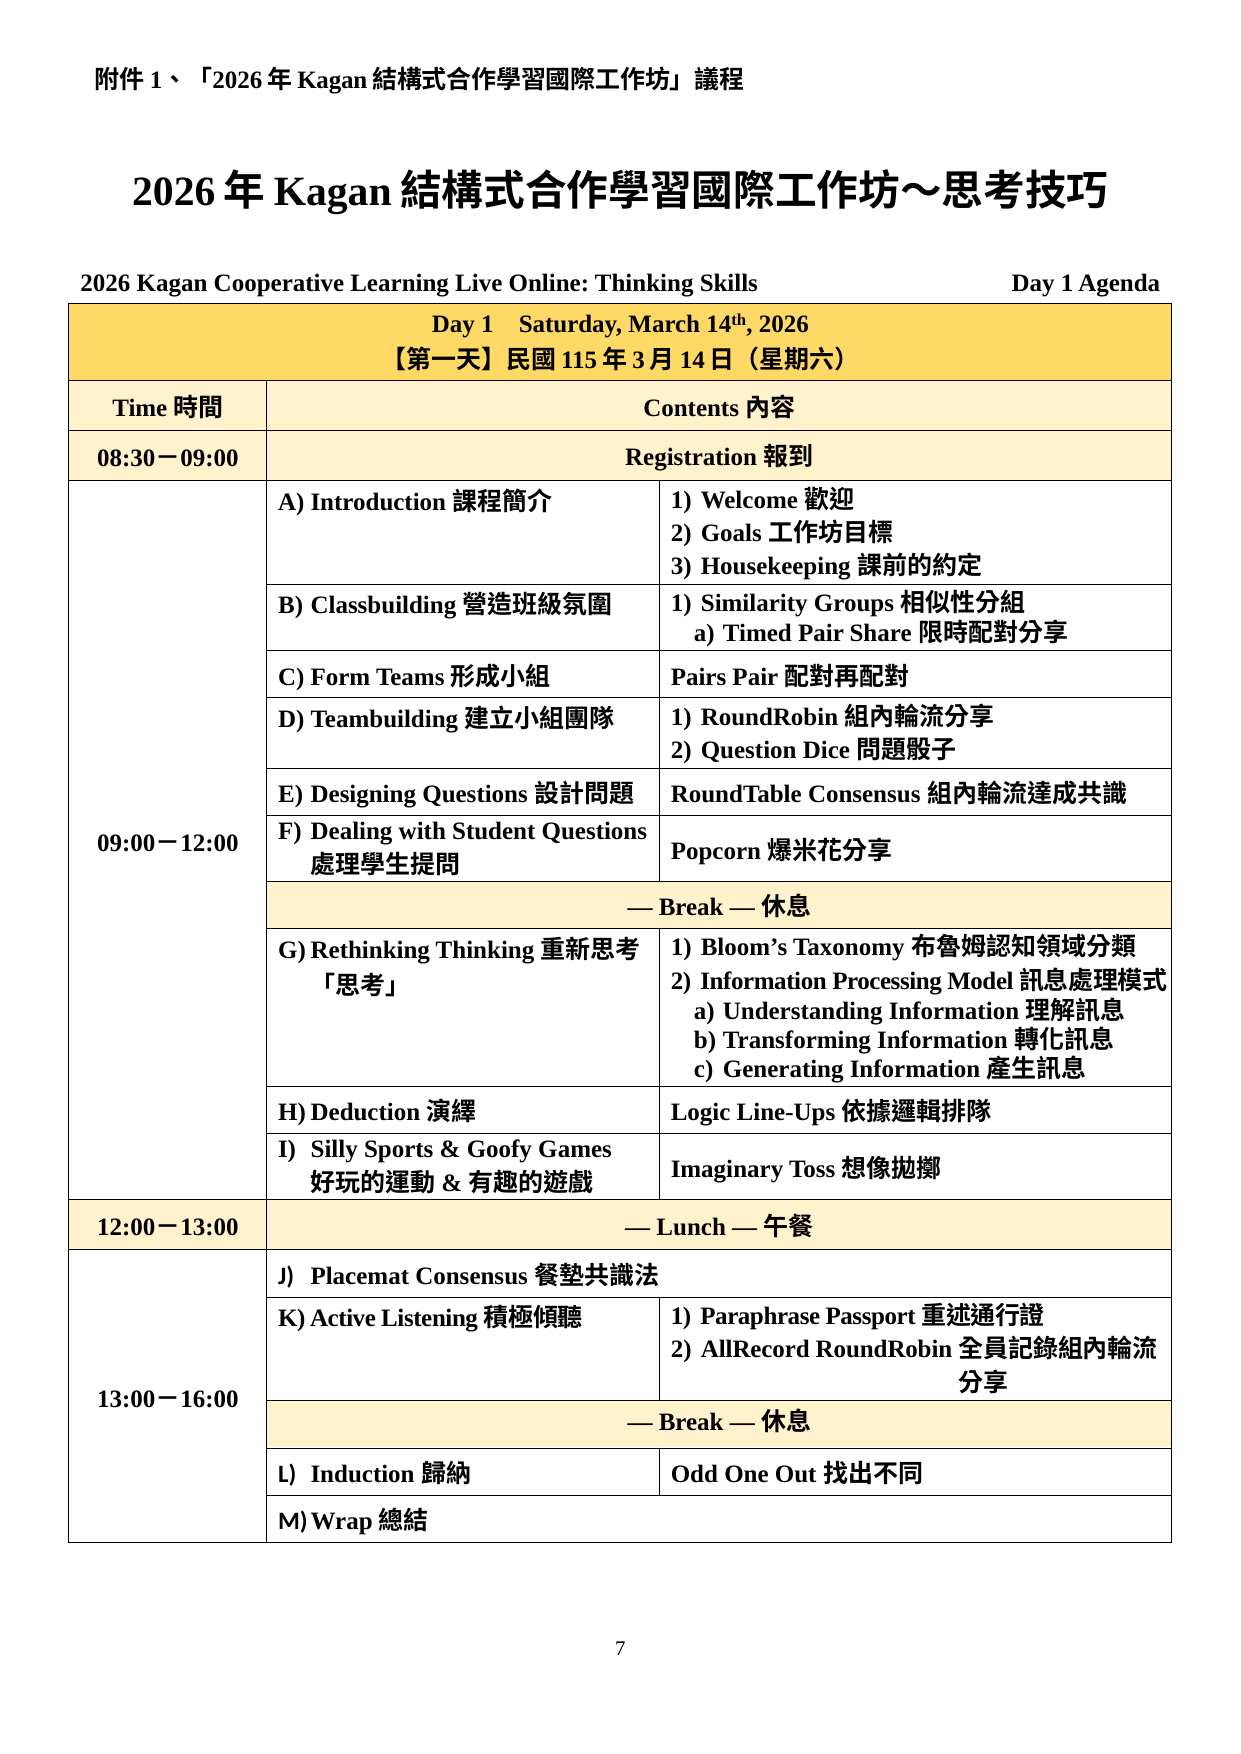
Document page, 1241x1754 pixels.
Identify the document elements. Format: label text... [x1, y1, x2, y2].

table_cell 13:00－16:00 [69, 1250, 266, 1542]
table_cell Introduction 課程簡介 [267, 481, 659, 584]
table_cell Placemat Consensus 餐墊共識法 [267, 1250, 1171, 1297]
table_cell — Break — 休息 [267, 882, 1171, 928]
table_cell Contents 內容 [267, 381, 1171, 430]
table_cell — Lunch — 午餐 [267, 1200, 1171, 1249]
table_cell 12:00－13:00 [69, 1200, 266, 1249]
table_cell Imaginary Toss 想像拋擲 [660, 1134, 1171, 1199]
table_cell RoundRobin 組內輪流分享 Question Dice 問題骰子 [660, 698, 1171, 767]
table_cell Active Listening 積極傾聽 [267, 1298, 659, 1400]
table_cell Induction 歸納 [267, 1449, 659, 1495]
table_cell 09:00－12:00 [69, 481, 266, 1199]
table_cell Logic Line-Ups 依據邏輯排隊 [660, 1087, 1171, 1133]
table_cell Wrap 總結 [267, 1496, 1171, 1542]
table_cell Time 時間 [69, 381, 266, 430]
table_cell Pairs Pair 配對再配對 [660, 651, 1171, 697]
table_cell — Break — 休息 [267, 1401, 1171, 1447]
table_header 2026年Kagan結構式合作學習國際工作坊～思考技巧 2026 Kagan Cooperative Learning Live Online: Thinking Skills Day 1 Agenda [69, 118, 1171, 303]
table_cell Classbuilding 營造班級氛圍 [267, 585, 659, 650]
table_cell RoundTable Consensus 組內輪流達成共識 [660, 769, 1171, 815]
table_cell Paraphrase Passport 重述通行證 AllRecord RoundRobin 全員記錄組內輪流 分享 [660, 1298, 1171, 1400]
table_cell Form Teams 形成小組 [267, 651, 659, 697]
table_cell Silly Sports & Goofy Games 好玩的運動 & 有趣的遊戲 [267, 1134, 659, 1199]
table_cell Registration 報到 [267, 431, 1171, 480]
table_cell Bloom’s Taxonomy 布魯姆認知領域分類 Information Processing Model 訊息處理模式 Understanding Information 理解訊息 Transforming Information 轉化訊息 Generating Information 產生訊息 [660, 929, 1171, 1086]
table_cell Odd One Out 找出不同 [660, 1449, 1171, 1495]
table_cell Dealing with Student Questions 處理學生提問 [267, 816, 659, 881]
table_cell 08:30－09:00 [69, 431, 266, 480]
table_cell Deduction 演繹 [267, 1087, 659, 1133]
table_cell Popcorn 爆米花分享 [660, 816, 1171, 881]
table_cell Day 1 Saturday, March 14th, 2026 【第一天】民國115年3月14日（星期六） [69, 304, 1171, 380]
table_cell Designing Questions 設計問題 [267, 769, 659, 815]
table_cell Similarity Groups 相似性分組 Timed Pair Share 限時配對分享 [660, 585, 1171, 650]
table_cell Welcome 歡迎 Goals 工作坊目標 Housekeeping 課前的約定 [660, 481, 1171, 584]
table_cell Rethinking Thinking 重新思考「思考」 [267, 929, 659, 1086]
table_cell Teambuilding 建立小組團隊 [267, 698, 659, 767]
